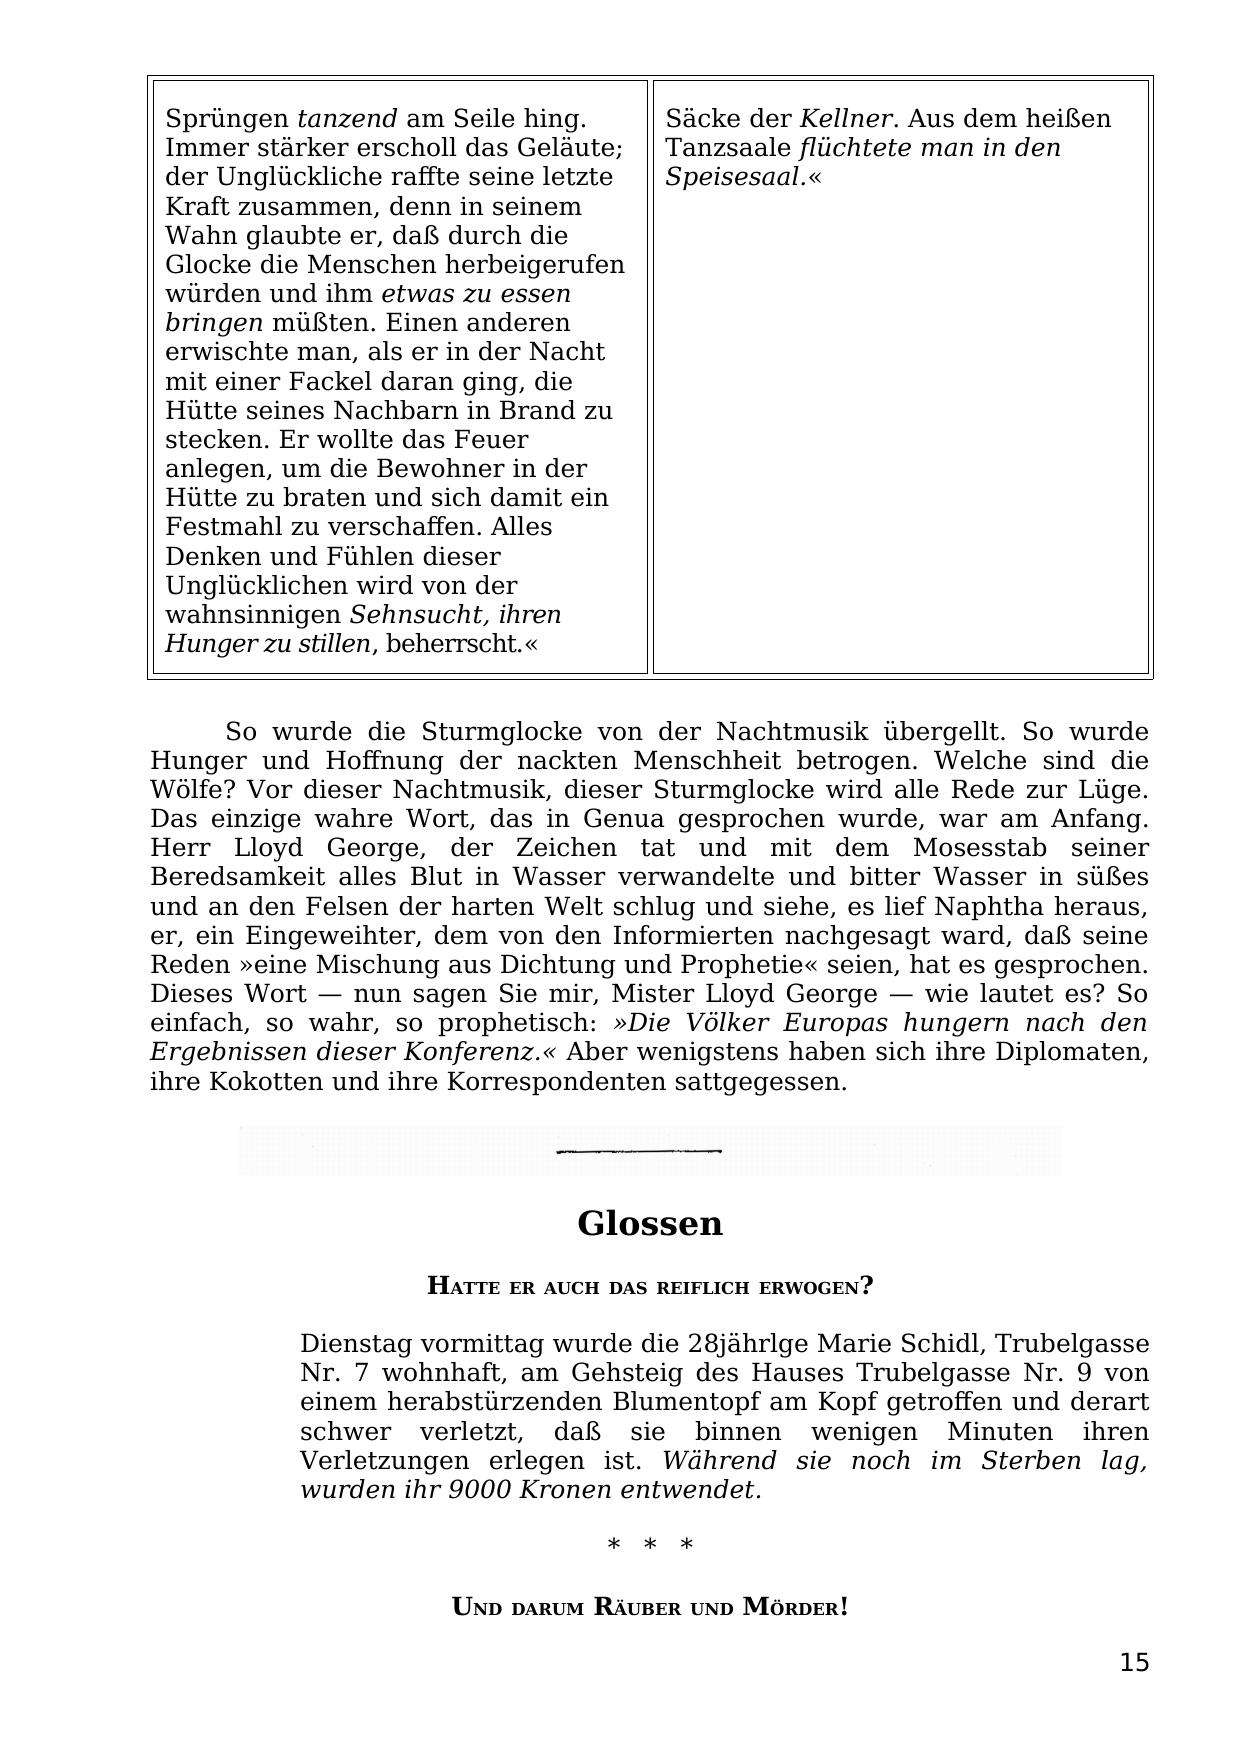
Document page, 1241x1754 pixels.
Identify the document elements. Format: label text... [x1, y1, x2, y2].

text Dienstag vormittag wurde die 28jährlge Marie Schidl, Trubelgasse Nr. 7 wohnhaft, am Gehsteig des Hauses Trubelgasse Nr. 9 von einem herabstürzenden Blumentopf am Kopf getroffen und derart schwer verletzt, daß sie binnen wenigen Minuten ihren Verletzungen erlegen ist. Während sie noch im Sterben lag, wurden ihr 9000 Kronen entwendet. [300, 1329, 1151, 1504]
table_header Säcke der Kellner. Aus dem heißen Tanzsaale flüchtete man in den Speisesaal.« [650, 76, 1151, 673]
text So wurde die Sturmglocke von der Nachtmusik übergellt. So wurde Hunger und Hoffnung der nackten Menschheit betrogen. Welche sind die Wölfe? Vor dieser Nachtmusik, dieser Sturmglocke wird alle Rede zur Lüge. Das einzige wahre Wort, das in Genua gesprochen wurde, war am Anfang. Herr Lloyd George, der Zeichen tat und mit dem Mosesstab seiner Beredsamkeit alles Blut in Wasser verwandelte und bitter Wasser in süßes und an den Felsen der harten Welt schlug und siehe, es lief Naphtha heraus, er, ein Eingeweihter, dem von den Informierten nachgesagt ward, daß seine Reden »eine Mischung aus Dichtung und Prophetie« seien, hat es gesprochen. Dieses Wort — nun sagen Sie mir, Mister Lloyd George — wie lautet es? So einfach, so wahr, so prophetisch: »Die Völker Europas hungern nach den Ergebnissen dieser Konferenz.« Aber wenigstens haben sich ihre Diplomaten, ihre Kokotten und ihre Korrespondenten sattgegessen. [150, 708, 1151, 1096]
picture [237, 1125, 1063, 1176]
text * * * [150, 1533, 1151, 1562]
text Hatte er auch das reiflich erwogen? [150, 1243, 1151, 1300]
text Und darum Räuber und Mörder! [150, 1562, 1151, 1621]
table_header Sprüngen tanzend am Seile hing. Immer stärker erscholl das Geläute; der Unglückliche raffte seine letzte Kraft zusammen, denn in seinem Wahn glaubte er, daß durch die Glocke die Menschen herbeigerufen würden und ihm etwas zu essen bringen müßten. Einen anderen erwischte man, als er in der Nacht mit einer Fackel daran ging, die Hütte seines Nachbarn in Brand zu stecken. Er wollte das Feuer anlegen, um die Bewohner in der Hütte zu braten und sich damit ein Festmahl zu verschaffen. Alles Denken und Fühlen dieser Unglücklichen wird von der wahnsinnigen Sehnsucht, ihren Hunger zu stillen, beherrscht.« [150, 76, 650, 673]
text Glossen [150, 1125, 1151, 1243]
